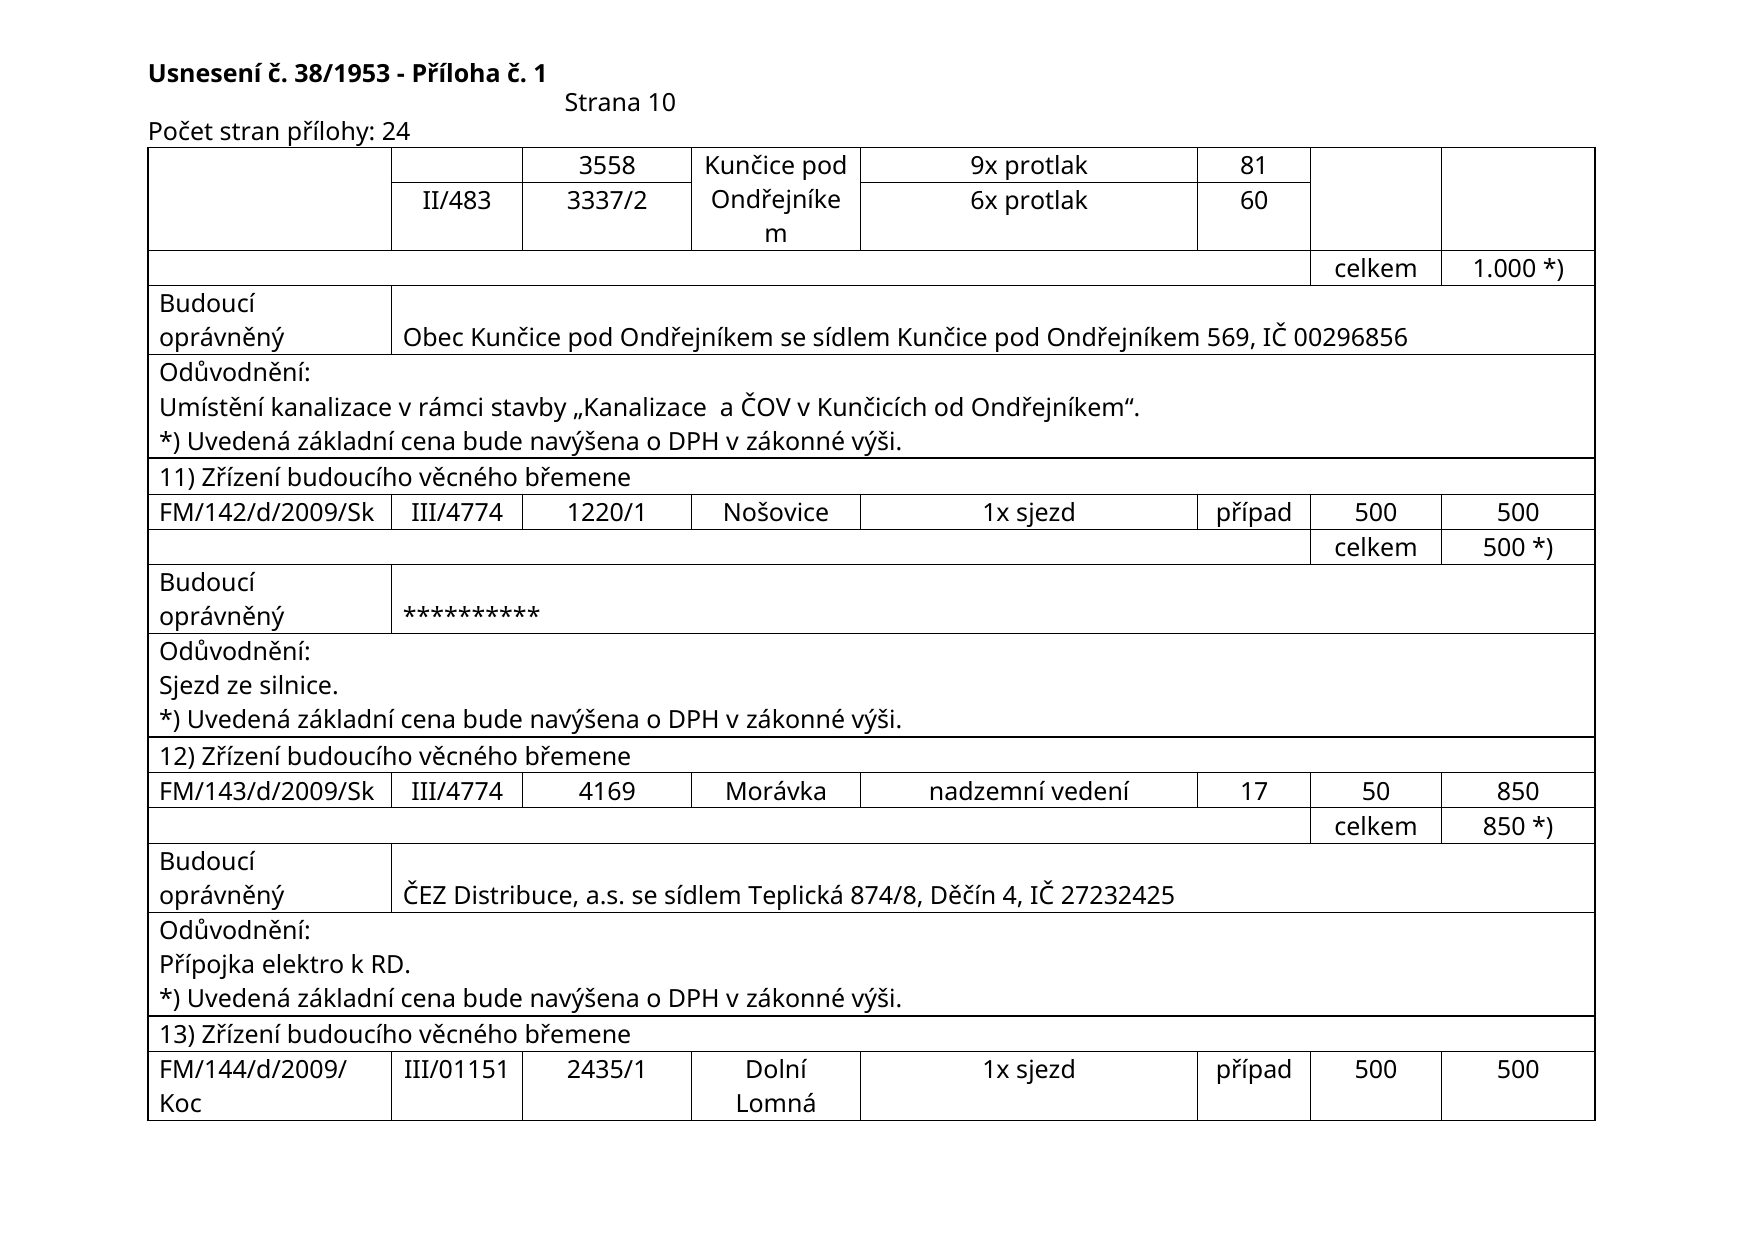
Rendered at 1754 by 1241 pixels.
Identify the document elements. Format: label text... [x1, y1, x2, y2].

table_cell 850 *) [1442, 808, 1594, 842]
table_cell FM/142/d/2009/Sk [149, 495, 391, 528]
table_cell 4169 [523, 773, 691, 807]
table_cell 13) Zřízení budoucího věcného břemene [149, 1017, 1594, 1051]
table_cell případ [1198, 495, 1310, 528]
table_cell ČEZ Distribuce, a.s. se sídlem Teplická 874/8, Děčín 4, IČ 27232425 [392, 844, 1594, 912]
table_cell 6x protlak [861, 183, 1197, 250]
table_cell [149, 808, 1310, 842]
table_cell 500 [1442, 495, 1594, 528]
table_cell III/4774 [392, 773, 522, 807]
table_cell FM/143/d/2009/Sk [149, 773, 391, 807]
table_cell 1.000 *) [1442, 251, 1594, 285]
table_cell 1x sjezd [861, 495, 1197, 528]
table_cell Kunčice pod Ondřejníkem [692, 148, 860, 250]
table_cell nadzemní vedení [861, 773, 1197, 807]
table_cell 1x sjezd [861, 1052, 1197, 1120]
table_cell [1442, 148, 1594, 250]
table_cell případ [1198, 1052, 1310, 1120]
table_cell Budoucí oprávněný [149, 844, 391, 912]
table_cell 60 [1198, 183, 1310, 250]
table_cell ********** [392, 565, 1594, 633]
table_cell celkem [1311, 530, 1441, 564]
table_cell [1311, 148, 1441, 250]
table_cell Odůvodnění: Sjezd ze silnice. *) Uvedená základní cena bude navýšena o DPH v zákonné výši. [149, 634, 1594, 736]
table_cell 9x protlak [861, 148, 1197, 182]
table_cell 2435/1 [523, 1052, 691, 1120]
table_cell Odůvodnění: Umístění kanalizace v rámci stavby „Kanalizace a ČOV v Kunčicích od Ondřejníkem“. *) Uvedená základní cena bude navýšena o DPH v zákonné výši. [149, 355, 1594, 457]
table_cell Morávka [692, 773, 860, 807]
table_cell 81 [1198, 148, 1310, 182]
table_cell [149, 530, 1310, 564]
table_cell 500 [1311, 1052, 1441, 1120]
table_cell celkem [1311, 808, 1441, 842]
table_cell Budoucí oprávněný [149, 565, 391, 633]
table_cell 850 [1442, 773, 1594, 807]
table_cell 3558 [523, 148, 691, 182]
table_cell 500 *) [1442, 530, 1594, 564]
table_cell [149, 148, 391, 250]
table_cell 1220/1 [523, 495, 691, 528]
table_cell 50 [1311, 773, 1441, 807]
table_cell 3337/2 [523, 183, 691, 250]
table_cell III/4774 [392, 495, 522, 528]
table_cell Budoucí oprávněný [149, 286, 391, 354]
table_cell [392, 148, 522, 182]
table_cell Nošovice [692, 495, 860, 528]
table_cell 12) Zřízení budoucího věcného břemene [149, 738, 1594, 772]
table_cell Dolní Lomná [692, 1052, 860, 1120]
table_cell II/483 [392, 183, 522, 250]
table_cell 500 [1442, 1052, 1594, 1120]
table_cell 500 [1311, 495, 1441, 528]
table_cell Odůvodnění: Přípojka elektro k RD. *) Uvedená základní cena bude navýšena o DPH v zákonné výši. [149, 913, 1594, 1015]
table_cell FM/144/d/2009/Koc [149, 1052, 391, 1120]
table_cell 17 [1198, 773, 1310, 807]
table_cell Obec Kunčice pod Ondřejníkem se sídlem Kunčice pod Ondřejníkem 569, IČ 00296856 [392, 286, 1594, 354]
table_cell [149, 251, 1310, 285]
table_cell 11) Zřízení budoucího věcného břemene [149, 459, 1594, 493]
table_cell celkem [1311, 251, 1441, 285]
table_cell III/01151 [392, 1052, 522, 1120]
